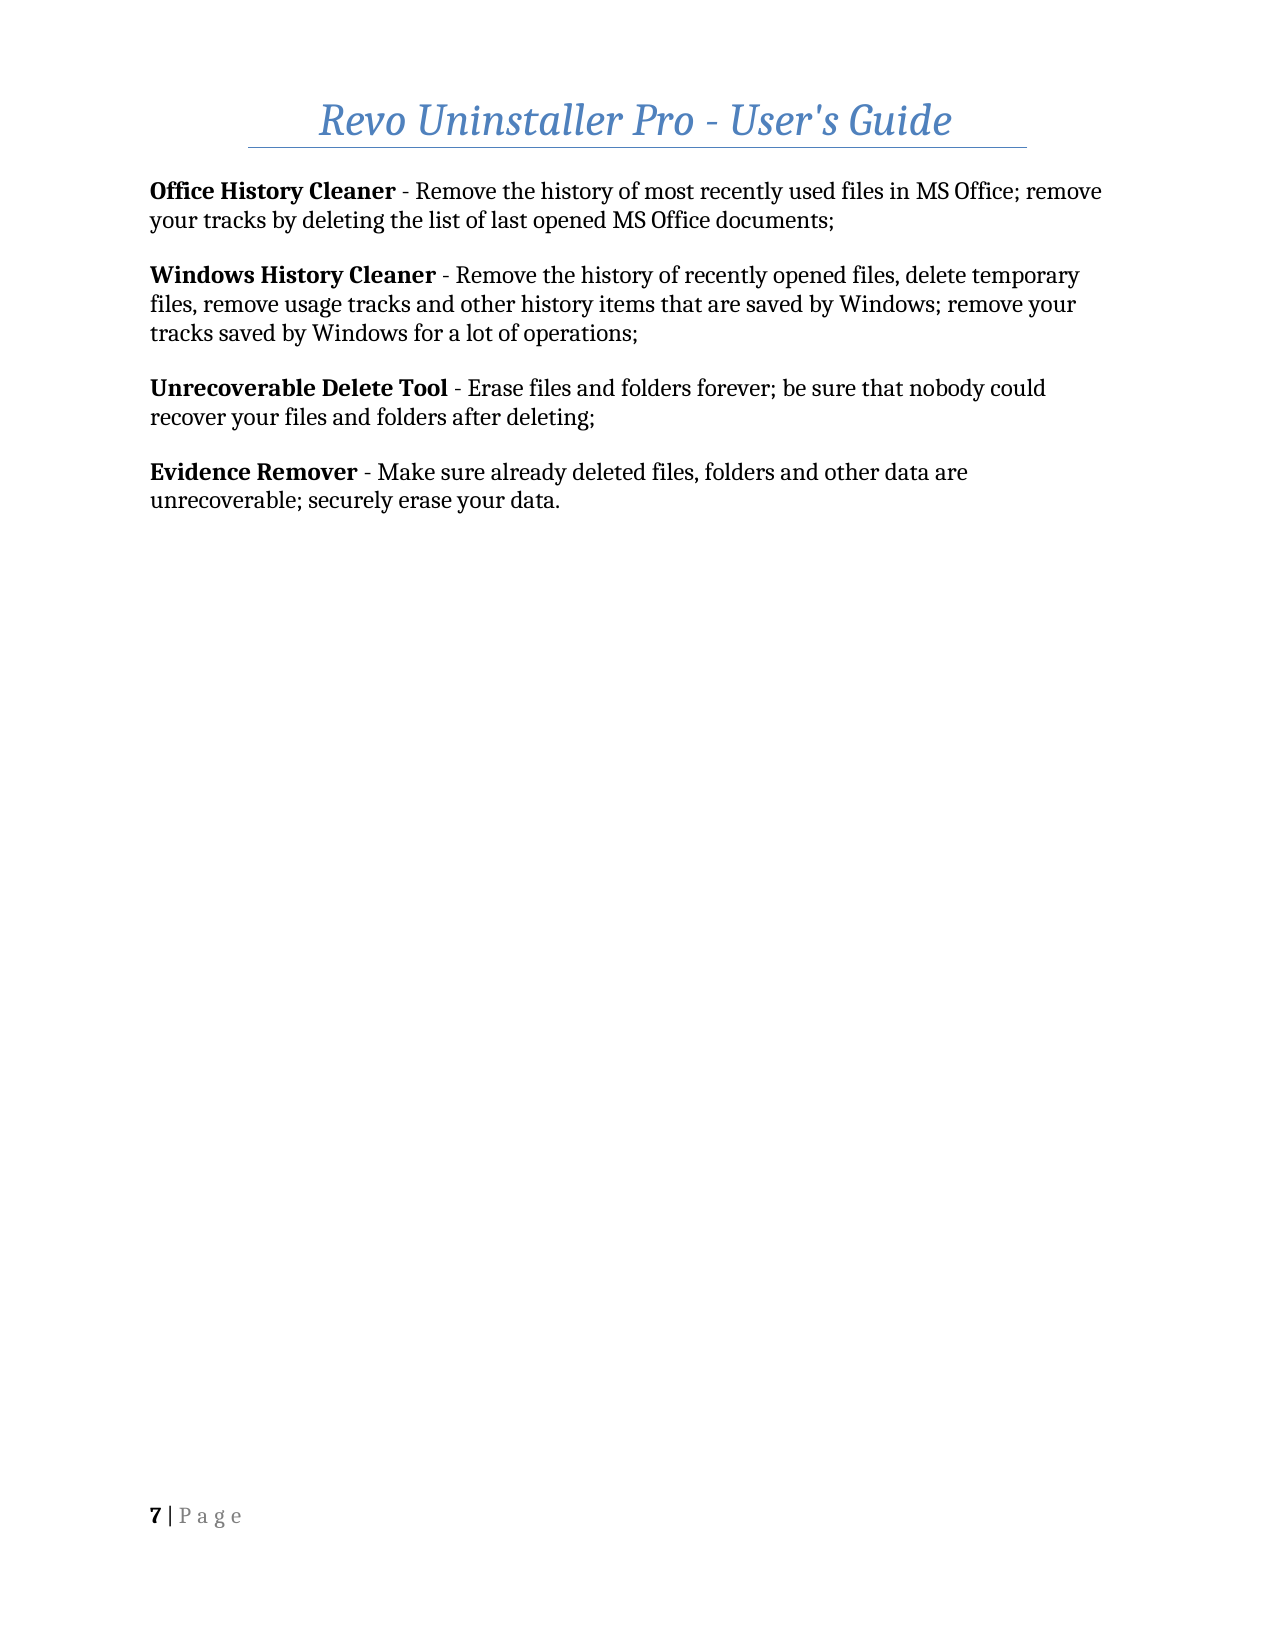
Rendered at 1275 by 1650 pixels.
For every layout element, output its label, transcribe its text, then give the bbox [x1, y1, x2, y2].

text Office History Cleaner - Remove the history of most recently used files in MS Office; remove your tracks by deleting the list of last opened MS Office documents; [150, 177, 1125, 235]
text Evidence Remover - Make sure already deleted files, folders and other data are unrecoverable; securely erase your data. [150, 457, 1125, 515]
text Windows History Cleaner - Remove the history of recently opened files, delete temporary files, remove usage tracks and other history items that are saved by Windows; remove your tracks saved by Windows for a lot of operations; [150, 261, 1125, 347]
text Unrecoverable Delete Tool - Erase files and folders forever; be sure that nobody could recover your files and folders after deleting; [150, 374, 1125, 431]
